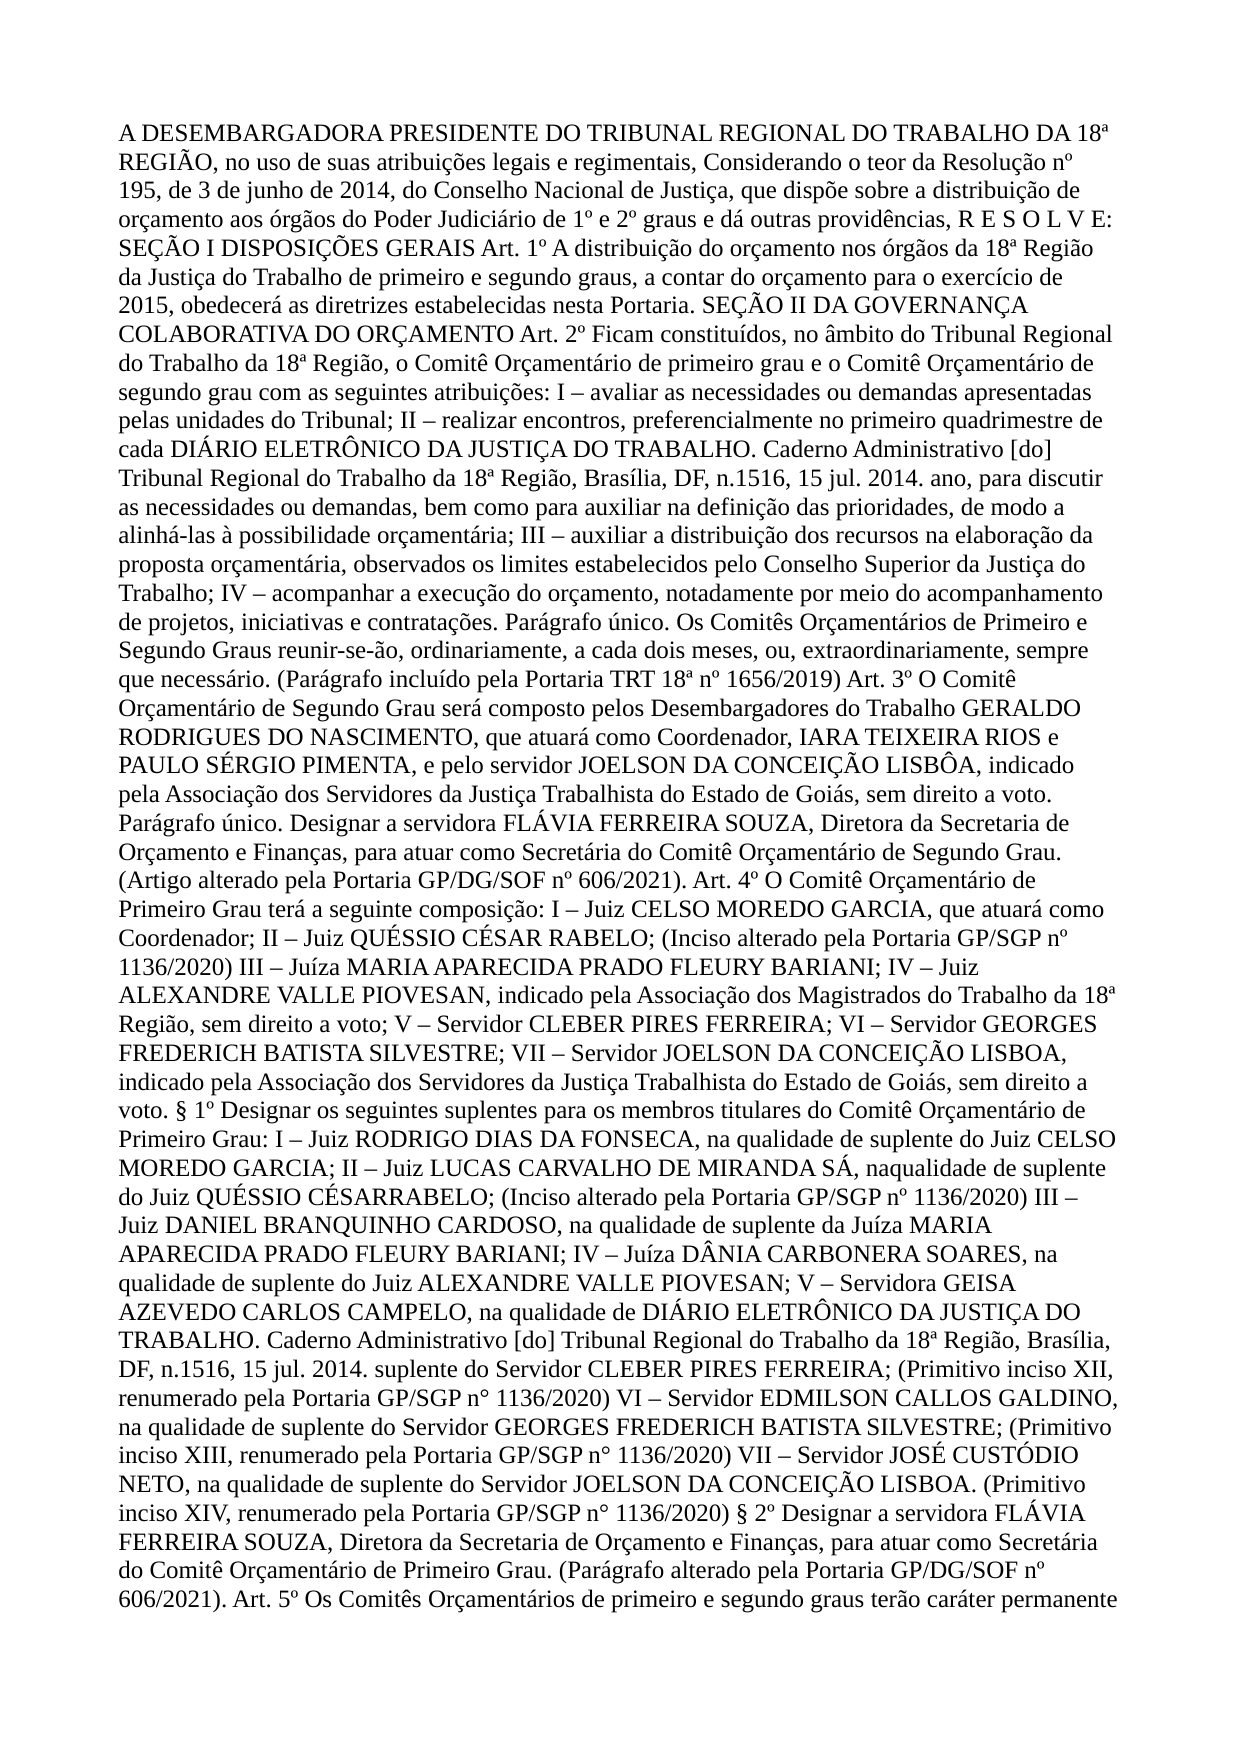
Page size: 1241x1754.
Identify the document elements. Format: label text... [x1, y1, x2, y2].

text A DESEMBARGADORA PRESIDENTE DO TRIBUNAL REGIONAL DO TRABALHO DA 18ª REGIÃO, no uso de suas atribuições legais e regimentais, Considerando o teor da Resolução nº 195, de 3 de junho de 2014, do Conselho Nacional de Justiça, que dispõe sobre a distribuição de orçamento aos órgãos do Poder Judiciário de 1º e 2º graus e dá outras providências, R E S O L V E: SEÇÃO I DISPOSIÇÕES GERAIS Art. 1º A distribuição do orçamento nos órgãos da 18ª Região da Justiça do Trabalho de primeiro e segundo graus, a contar do orçamento para o exercício de 2015, obedecerá as diretrizes estabelecidas nesta Portaria. SEÇÃO II DA GOVERNANÇA COLABORATIVA DO ORÇAMENTO Art. 2º Ficam constituídos, no âmbito do Tribunal Regional do Trabalho da 18ª Região, o Comitê Orçamentário de primeiro grau e o Comitê Orçamentário de segundo grau com as seguintes atribuições: I – avaliar as necessidades ou demandas apresentadas pelas unidades do Tribunal; II – realizar encontros, preferencialmente no primeiro quadrimestre de cada DIÁRIO ELETRÔNICO DA JUSTIÇA DO TRABALHO. Caderno Administrativo [do] Tribunal Regional do Trabalho da 18ª Região, Brasília, DF, n.1516, 15 jul. 2014. ano, para discutir as necessidades ou demandas, bem como para auxiliar na definição das prioridades, de modo a alinhá-las à possibilidade orçamentária; III – auxiliar a distribuição dos recursos na elaboração da proposta orçamentária, observados os limites estabelecidos pelo Conselho Superior da Justiça do Trabalho; IV – acompanhar a execução do orçamento, notadamente por meio do acompanhamento de projetos, iniciativas e contratações. Parágrafo único. Os Comitês Orçamentários de Primeiro e Segundo Graus reunir-se-ão, ordinariamente, a cada dois meses, ou, extraordinariamente, sempre que necessário. (Parágrafo incluído pela Portaria TRT 18ª nº 1656/2019) Art. 3º O Comitê Orçamentário de Segundo Grau será composto pelos Desembargadores do Trabalho GERALDO RODRIGUES DO NASCIMENTO, que atuará como Coordenador, IARA TEIXEIRA RIOS e PAULO SÉRGIO PIMENTA, e pelo servidor JOELSON DA CONCEIÇÃO LISBÔA, indicado pela Associação dos Servidores da Justiça Trabalhista do Estado de Goiás, sem direito a voto. Parágrafo único. Designar a servidora FLÁVIA FERREIRA SOUZA, Diretora da Secretaria de Orçamento e Finanças, para atuar como Secretária do Comitê Orçamentário de Segundo Grau. (Artigo alterado pela Portaria GP/DG/SOF nº 606/2021). Art. 4º O Comitê Orçamentário de Primeiro Grau terá a seguinte composição: I – Juiz CELSO MOREDO GARCIA, que atuará como Coordenador; II – Juiz QUÉSSIO CÉSAR RABELO; (Inciso alterado pela Portaria GP/SGP nº 1136/2020) III – Juíza MARIA APARECIDA PRADO FLEURY BARIANI; IV – Juiz ALEXANDRE VALLE PIOVESAN, indicado pela Associação dos Magistrados do Trabalho da 18ª Região, sem direito a voto; V – Servidor CLEBER PIRES FERREIRA; VI – Servidor GEORGES FREDERICH BATISTA SILVESTRE; VII – Servidor JOELSON DA CONCEIÇÃO LISBOA, indicado pela Associação dos Servidores da Justiça Trabalhista do Estado de Goiás, sem direito a voto. § 1º Designar os seguintes suplentes para os membros titulares do Comitê Orçamentário de Primeiro Grau: I – Juiz RODRIGO DIAS DA FONSECA, na qualidade de suplente do Juiz CELSO MOREDO GARCIA; II – Juiz LUCAS CARVALHO DE MIRANDA SÁ, naqualidade de suplente do Juiz QUÉSSIO CÉSARRABELO; (Inciso alterado pela Portaria GP/SGP nº 1136/2020) III – Juiz DANIEL BRANQUINHO CARDOSO, na qualidade de suplente da Juíza MARIA APARECIDA PRADO FLEURY BARIANI; IV – Juíza DÂNIA CARBONERA SOARES, na qualidade de suplente do Juiz ALEXANDRE VALLE PIOVESAN; V – Servidora GEISA AZEVEDO CARLOS CAMPELO, na qualidade de DIÁRIO ELETRÔNICO DA JUSTIÇA DO TRABALHO. Caderno Administrativo [do] Tribunal Regional do Trabalho da 18ª Região, Brasília, DF, n.1516, 15 jul. 2014. suplente do Servidor CLEBER PIRES FERREIRA; (Primitivo inciso XII, renumerado pela Portaria GP/SGP n° 1136/2020) VI – Servidor EDMILSON CALLOS GALDINO, na qualidade de suplente do Servidor GEORGES FREDERICH BATISTA SILVESTRE; (Primitivo inciso XIII, renumerado pela Portaria GP/SGP n° 1136/2020) VII – Servidor JOSÉ CUSTÓDIO NETO, na qualidade de suplente do Servidor JOELSON DA CONCEIÇÃO LISBOA. (Primitivo inciso XIV, renumerado pela Portaria GP/SGP n° 1136/2020) § 2º Designar a servidora FLÁVIA FERREIRA SOUZA, Diretora da Secretaria de Orçamento e Finanças, para atuar como Secretária do Comitê Orçamentário de Primeiro Grau. (Parágrafo alterado pela Portaria GP/DG/SOF nº 606/2021). Art. 5º Os Comitês Orçamentários de primeiro e segundo graus terão caráter permanente [118, 118, 1122, 1613]
